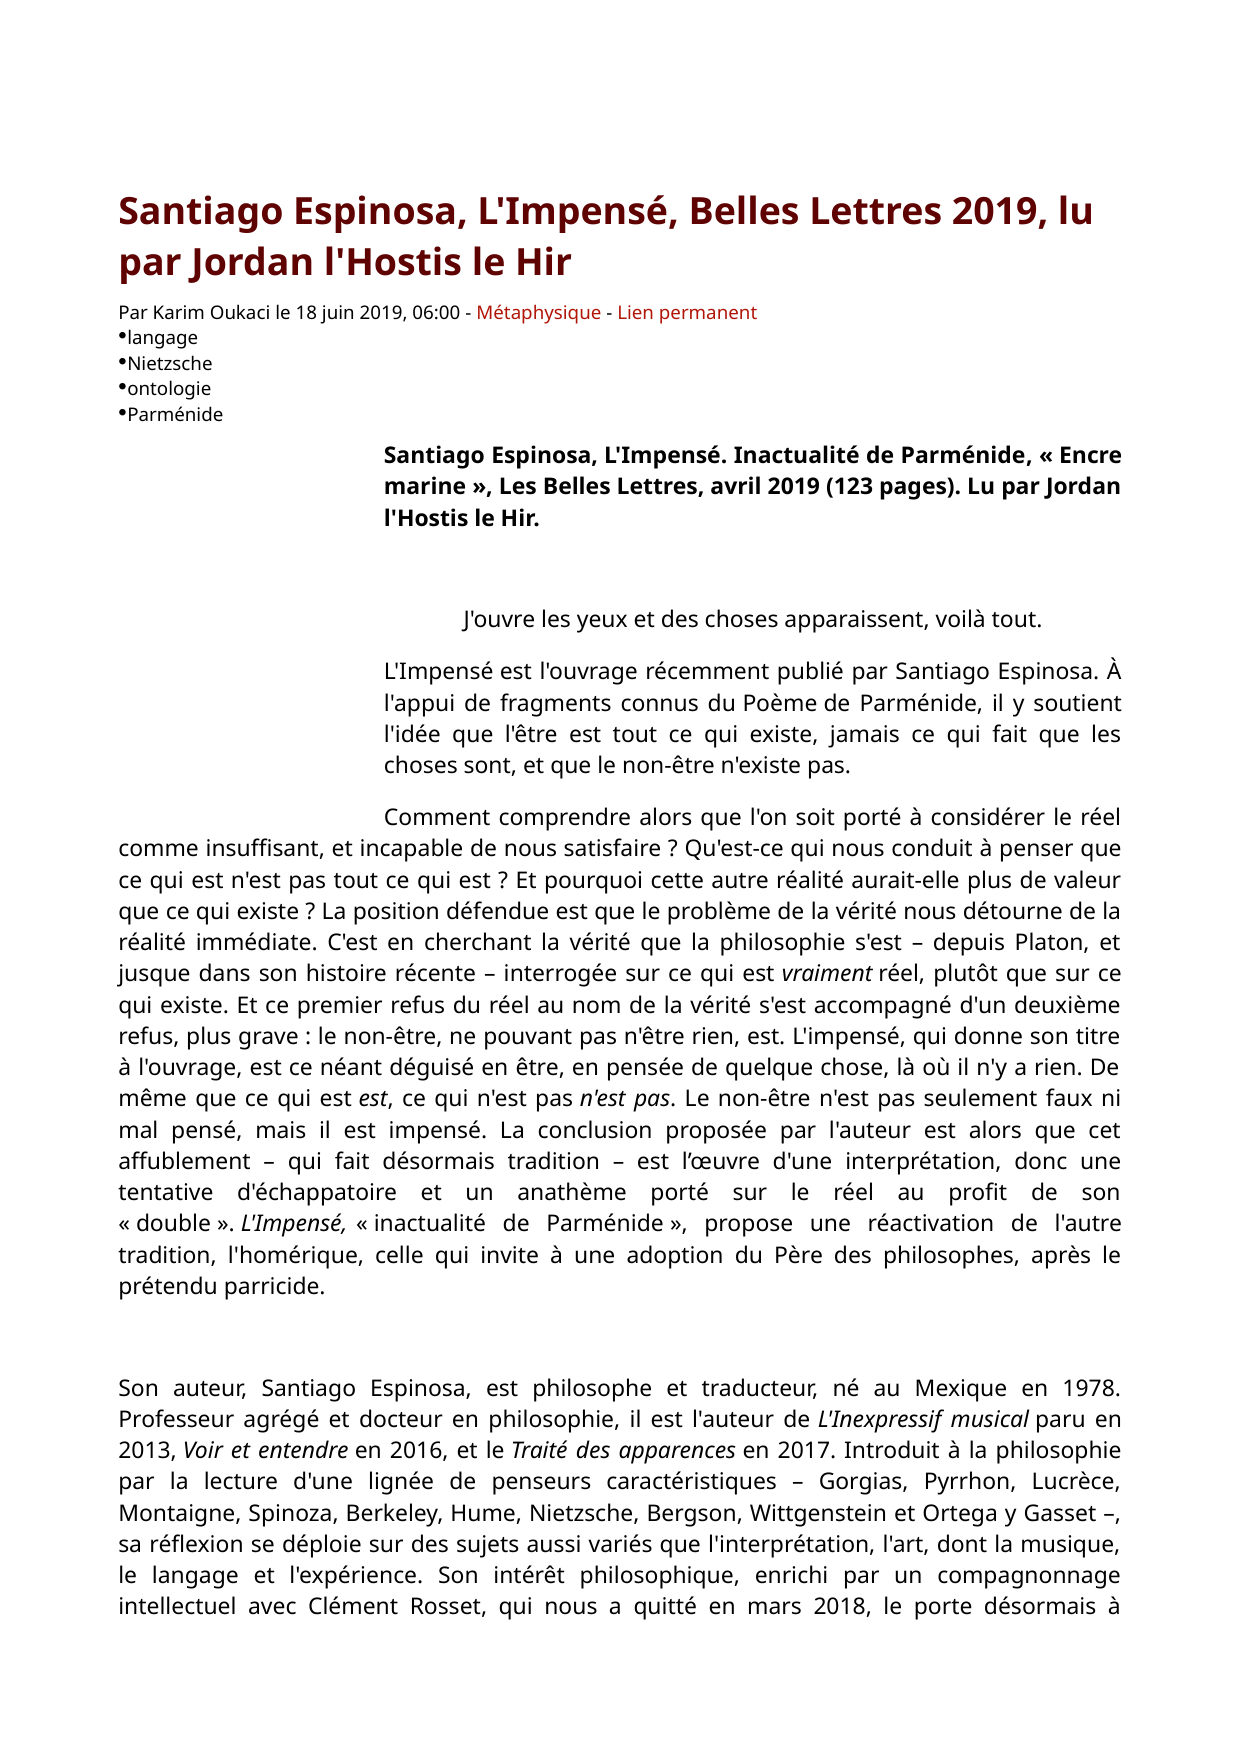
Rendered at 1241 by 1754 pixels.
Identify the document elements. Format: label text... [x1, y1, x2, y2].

text Santiago Espinosa, L'Impensé. Inactualité de Parménide, « Encre marine », Les Belles Lettres, avril 2019 (123 pages). Lu par Jordan l'Hostis le Hir. [118, 439, 1122, 533]
list ontologie [118, 376, 1109, 401]
text Son auteur, Santiago Espinosa, est philosophe et traducteur, né au Mexique en 1978. Professeur agrégé et docteur en philosophie, il est l'auteur de L'Inexpressif musical paru en 2013, Voir et entendre en 2016, et le Traité des apparences en 2017. Introduit à la philosophie par la lecture d'une lignée de penseurs caractéristiques – Gorgias, Pyrrhon, Lucrèce, Montaigne, Spinoza, Berkeley, Hume, Nietzsche, Bergson, Wittgenstein et Ortega y Gasset –, sa réflexion se déploie sur des sujets aussi variés que l'interprétation, l'art, dont la musique, le langage et l'expérience. Son intérêt philosophique, enrichi par un compagnonnage intellectuel avec Clément Rosset, qui nous a quitté en mars 2018, le porte désormais à [118, 1372, 1122, 1622]
text J'ouvre les yeux et des choses apparaissent, voilà tout. [118, 603, 1122, 634]
list Parménide [118, 401, 1109, 427]
list langage [118, 324, 1109, 350]
text Comment comprendre alors que l'on soit porté à considérer le réel comme insuffisant, et incapable de nous satisfaire ? Qu'est-ce qui nous conduit à penser que ce qui est n'est pas tout ce qui est ? Et pourquoi cette autre réalité aurait-elle plus de valeur que ce qui existe ? La position défendue est que le problème de la vérité nous détourne de la réalité immédiate. C'est en cherchant la vérité que la philosophie s'est – depuis Platon, et jusque dans son histoire récente – interrogée sur ce qui est vraiment réel, plutôt que sur ce qui existe. Et ce premier refus du réel au nom de la vérité s'est accompagné d'un deuxième refus, plus grave : le non-être, ne pouvant pas n'être rien, est. L'impensé, qui donne son titre à l'ouvrage, est ce néant déguisé en être, en pensée de quelque chose, là où il n'y a rien. De même que ce qui est est, ce qui n'est pas n'est pas. Le non-être n'est pas seulement faux ni mal pensé, mais il est impensé. La conclusion proposée par l'auteur est alors que cet affublement – qui fait désormais tradition – est l’œuvre d'une interprétation, donc une tentative d'échappatoire et un anathème porté sur le réel au profit de son « double ». L'Impensé, « inactualité de Parménide », propose une réactivation de l'autre tradition, l'homérique, celle qui invite à une adoption du Père des philosophes, après le prétendu parricide. [118, 801, 1122, 1301]
text Par Karim Oukaci le 18 juin 2019, 06:00 - Métaphysique - Lien permanent [118, 299, 1122, 324]
subtitle Santiago Espinosa, L'Impensé, Belles Lettres 2019, lu par Jordan l'Hostis le Hir [118, 184, 1122, 286]
list Nietzsche [118, 350, 1109, 376]
text L'Impensé est l'ouvrage récemment publié par Santiago Espinosa. À l'appui de fragments connus du Poème de Parménide, il y soutient l'idée que l'être est tout ce qui existe, jamais ce qui fait que les choses sont, et que le non-être n'existe pas. [118, 655, 1122, 780]
